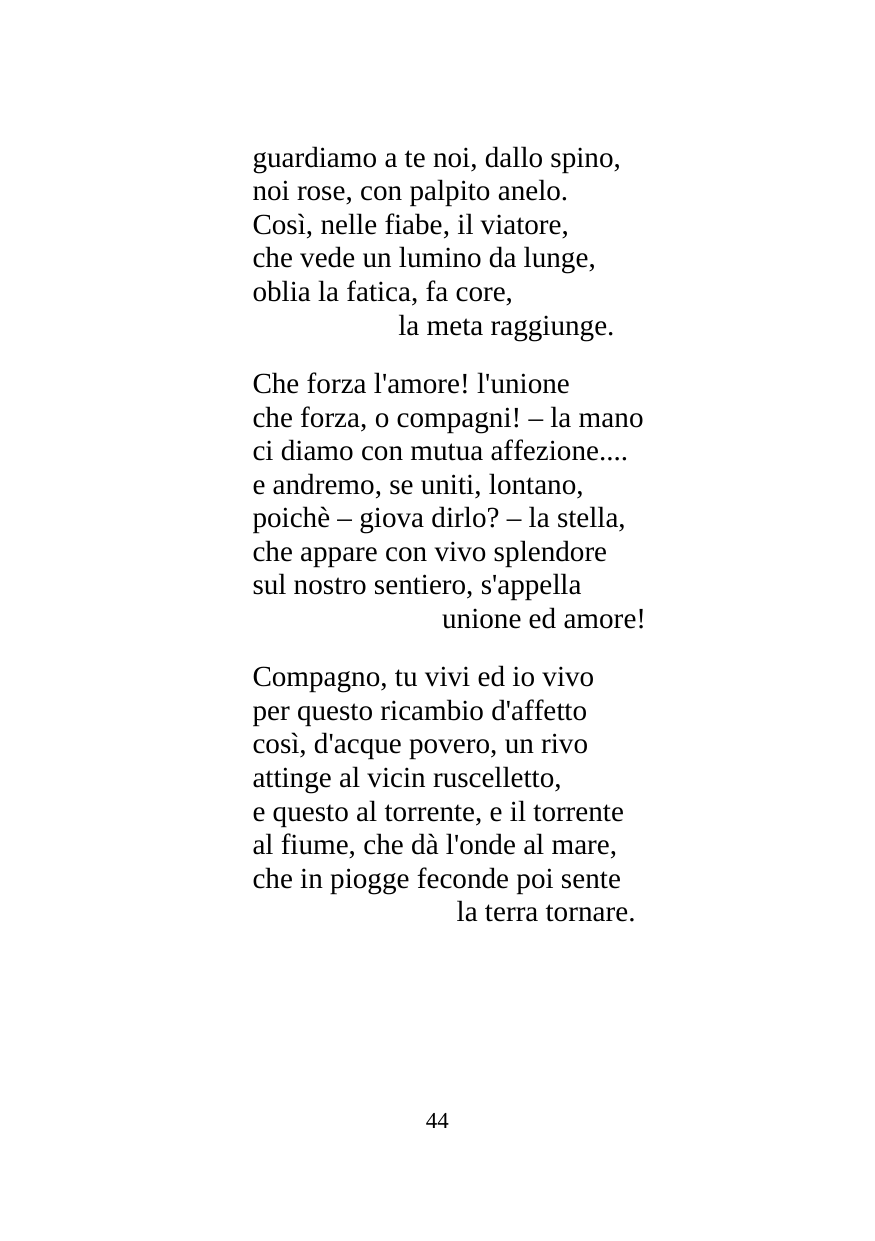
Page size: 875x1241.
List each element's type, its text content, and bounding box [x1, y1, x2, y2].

text guardiamo a te noi, dallo spino, noi rose, con palpito anelo. Così, nelle fiabe, il viatore, che vede un lumino da lunge, oblia la fatica, fa core, [252, 140, 768, 308]
text la terra tornare. [252, 894, 768, 928]
text la meta raggiunge. [252, 308, 768, 341]
text unione ed amore! [252, 601, 768, 634]
text Compagno, tu vivi ed io vivo per questo ricambio d'affetto così, d'acque povero, un rivo attinge al vicin ruscelletto, e questo al torrente, e il torrente al fiume, che dà l'onde al mare, che in piogge feconde poi sente [252, 659, 768, 894]
text Che forza l'amore! l'unione che forza, o compagni! – la mano ci diamo con mutua affezione.... e andremo, se uniti, lontano, poichè – giova dirlo? – la stella, che appare con vivo splendore sul nostro sentiero, s'appella [252, 366, 768, 601]
